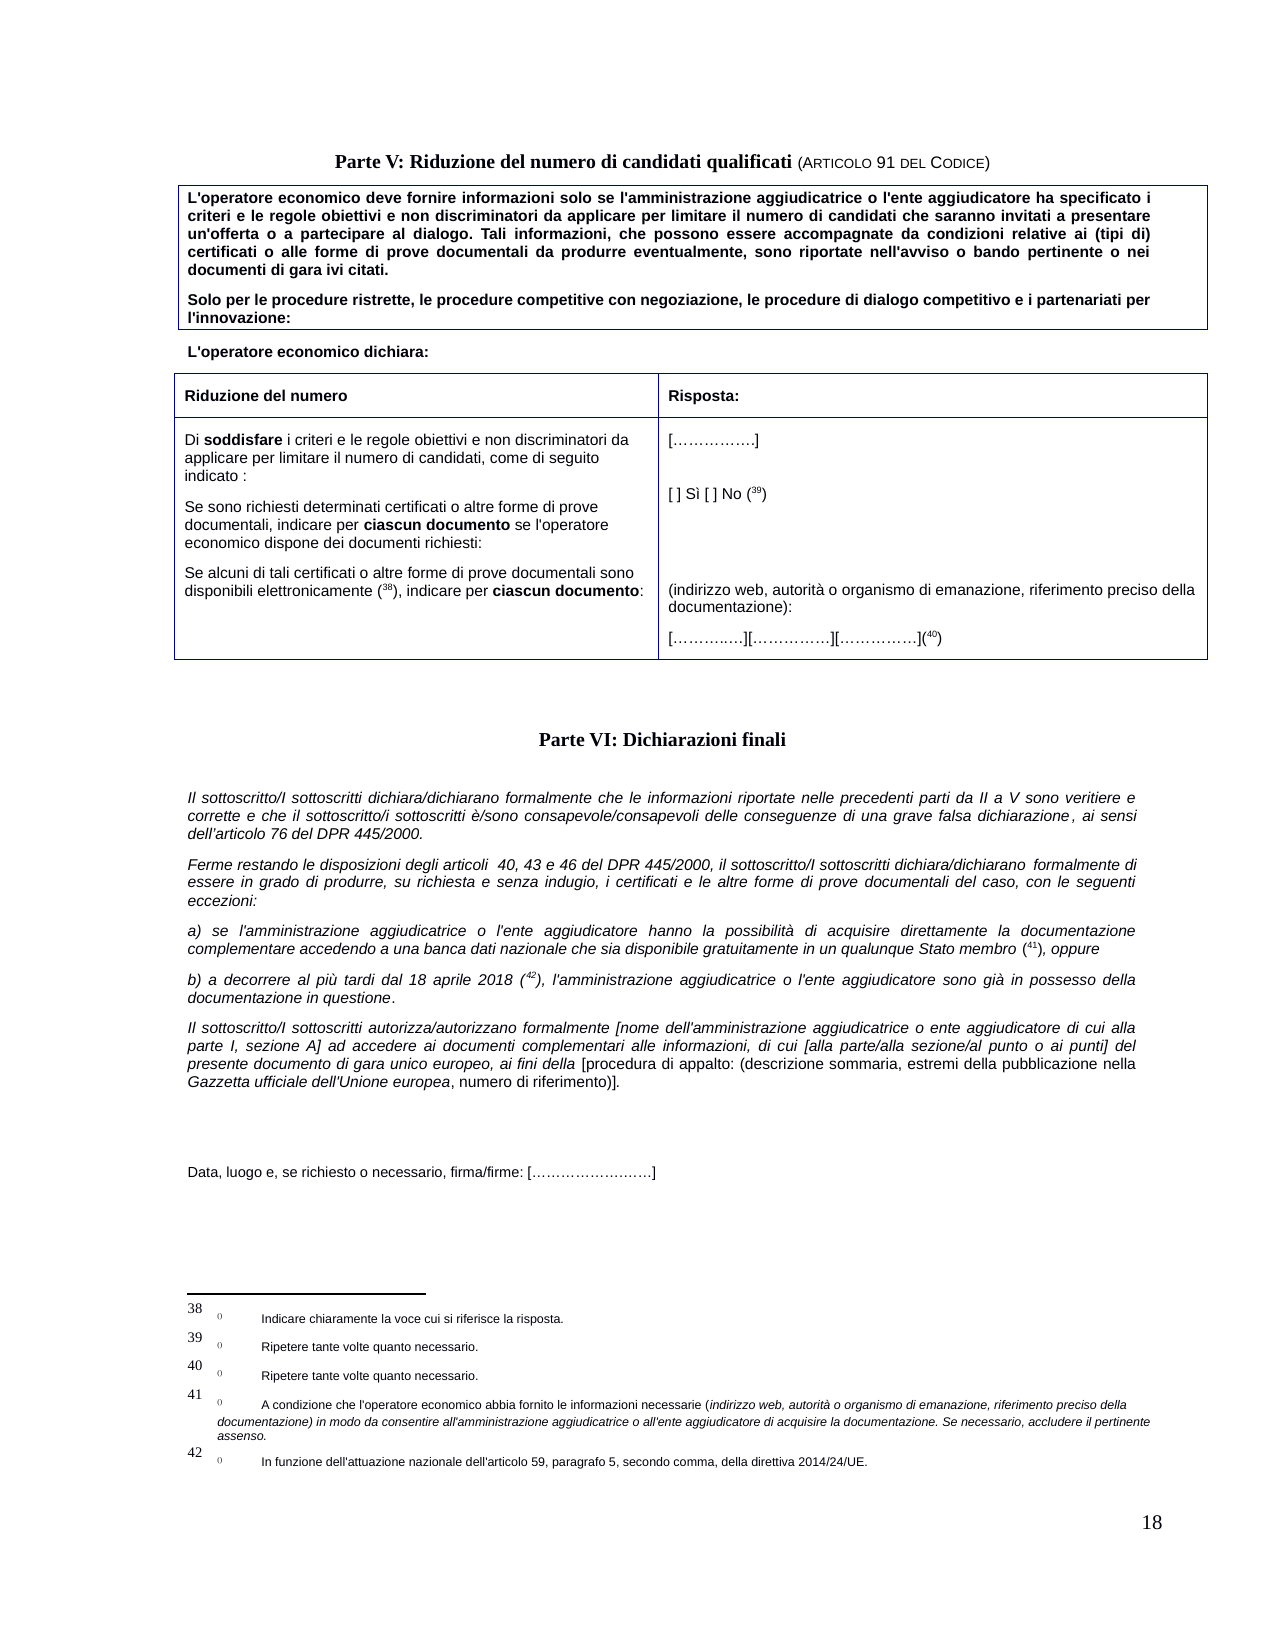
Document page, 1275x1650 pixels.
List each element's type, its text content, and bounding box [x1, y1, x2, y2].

text Il sottoscritto/I sottoscritti autorizza/autorizzano formalmente [nome dell'amministrazione aggiudicatrice o ente aggiudicatore di cui alla parte I, sezione A] ad accedere ai documenti complementari alle informazioni, di cui [alla parte/alla sezione/al punto o ai punti] del presente documento di gara unico europeo, ai fini della [procedura di appalto: (descrizione sommaria, estremi della pubblicazione nella Gazzetta ufficiale dell'Unione europea, numero di riferimento)]. [187, 1019, 1137, 1091]
text Ferme restando le disposizioni degli articoli 40, 43 e 46 del DPR 445/2000, il sottoscritto/I sottoscritti dichiara/dichiarano formalmente di essere in grado di produrre, su richiesta e senza indugio, i certificati e le altre forme di prove documentali del caso, con le seguenti eccezioni: [187, 855, 1137, 909]
title Parte VI: Dichiarazioni finali [187, 728, 1137, 751]
text Solo per le procedure ristrette, le procedure competitive con negoziazione, le procedure di dialogo competitivo e i partenariati per l'innovazione: [179, 288, 1207, 329]
table_header Riduzione del numero [175, 374, 658, 417]
text Parte V: Riduzione del numero di candidati qualificati (Articolo 91 del Codice) [187, 150, 1137, 173]
text L'operatore economico deve fornire informazioni solo se l'amministrazione aggiudicatrice o l'ente aggiudicatore ha specificato i criteri e le regole obiettivi e non discriminatori da applicare per limitare il numero di candidati che saranno invitati a presentare un'offerta o a partecipare al dialogo. Tali informazioni, che possono essere accompagnate da condizioni relative ai (tipi di) certificati o alle forme di prove documentali da produrre eventualmente, sono riportate nell'avviso o bando pertinente o nei documenti di gara ivi citati. [179, 186, 1207, 278]
text b) a decorrere al più tardi dal 18 aprile 2018 (), l'amministrazione aggiudicatrice o l'ente aggiudicatore sono già in possesso della documentazione in questione. [187, 970, 1137, 1006]
text Il sottoscritto/I sottoscritti dichiara/dichiarano formalmente che le informazioni riportate nelle precedenti parti da II a V sono veritiere e corrette e che il sottoscritto/i sottoscritti è/sono consapevole/consapevoli delle conseguenze di una grave falsa dichiarazione, ai sensi dell’articolo 76 del DPR 445/2000. [187, 789, 1137, 843]
table_header Risposta: [659, 374, 1207, 417]
text Data, luogo e, se richiesto o necessario, firma/firme: [……………….……] [187, 1163, 1137, 1180]
text a) se l'amministrazione aggiudicatrice o l'ente aggiudicatore hanno la possibilità di acquisire direttamente la documentazione complementare accedendo a una banca dati nazionale che sia disponibile gratuitamente in un qualunque Stato membro (), oppure [187, 922, 1137, 958]
text L'operatore economico dichiara: [187, 343, 1137, 361]
text () A condizione che l'operatore economico abbia fornito le informazioni necessarie (indirizzo web, autorità o organismo di emanazione, riferimento preciso della documentazione) in modo da consentire all'amministrazione aggiudicatrice o all'ente aggiudicatore di acquisire la documentazione. Se necessario, accludere il pertinente assenso. [187, 1386, 1197, 1443]
table_cell Di soddisfare i criteri e le regole obiettivi e non discriminatori da applicare per limitare il numero di candidati, come di seguito indicato : Se sono richiesti determinati certificati o altre forme di prove documentali, indicare per ciascun documento se l'operatore economico dispone dei documenti richiesti: Se alcuni di tali certificati o altre forme di prove documentali sono disponibili elettronicamente (), indicare per ciascun documento: [175, 418, 658, 659]
text () In funzione dell'attuazione nazionale dell'articolo 59, paragrafo 5, secondo comma, della direttiva 2014/24/UE. [187, 1443, 1197, 1472]
table_cell […………….] [ ] Sì [ ] No () (indirizzo web, autorità o organismo di emanazione, riferimento preciso della documentazione): [………..…][……………][……………]() [659, 418, 1207, 659]
